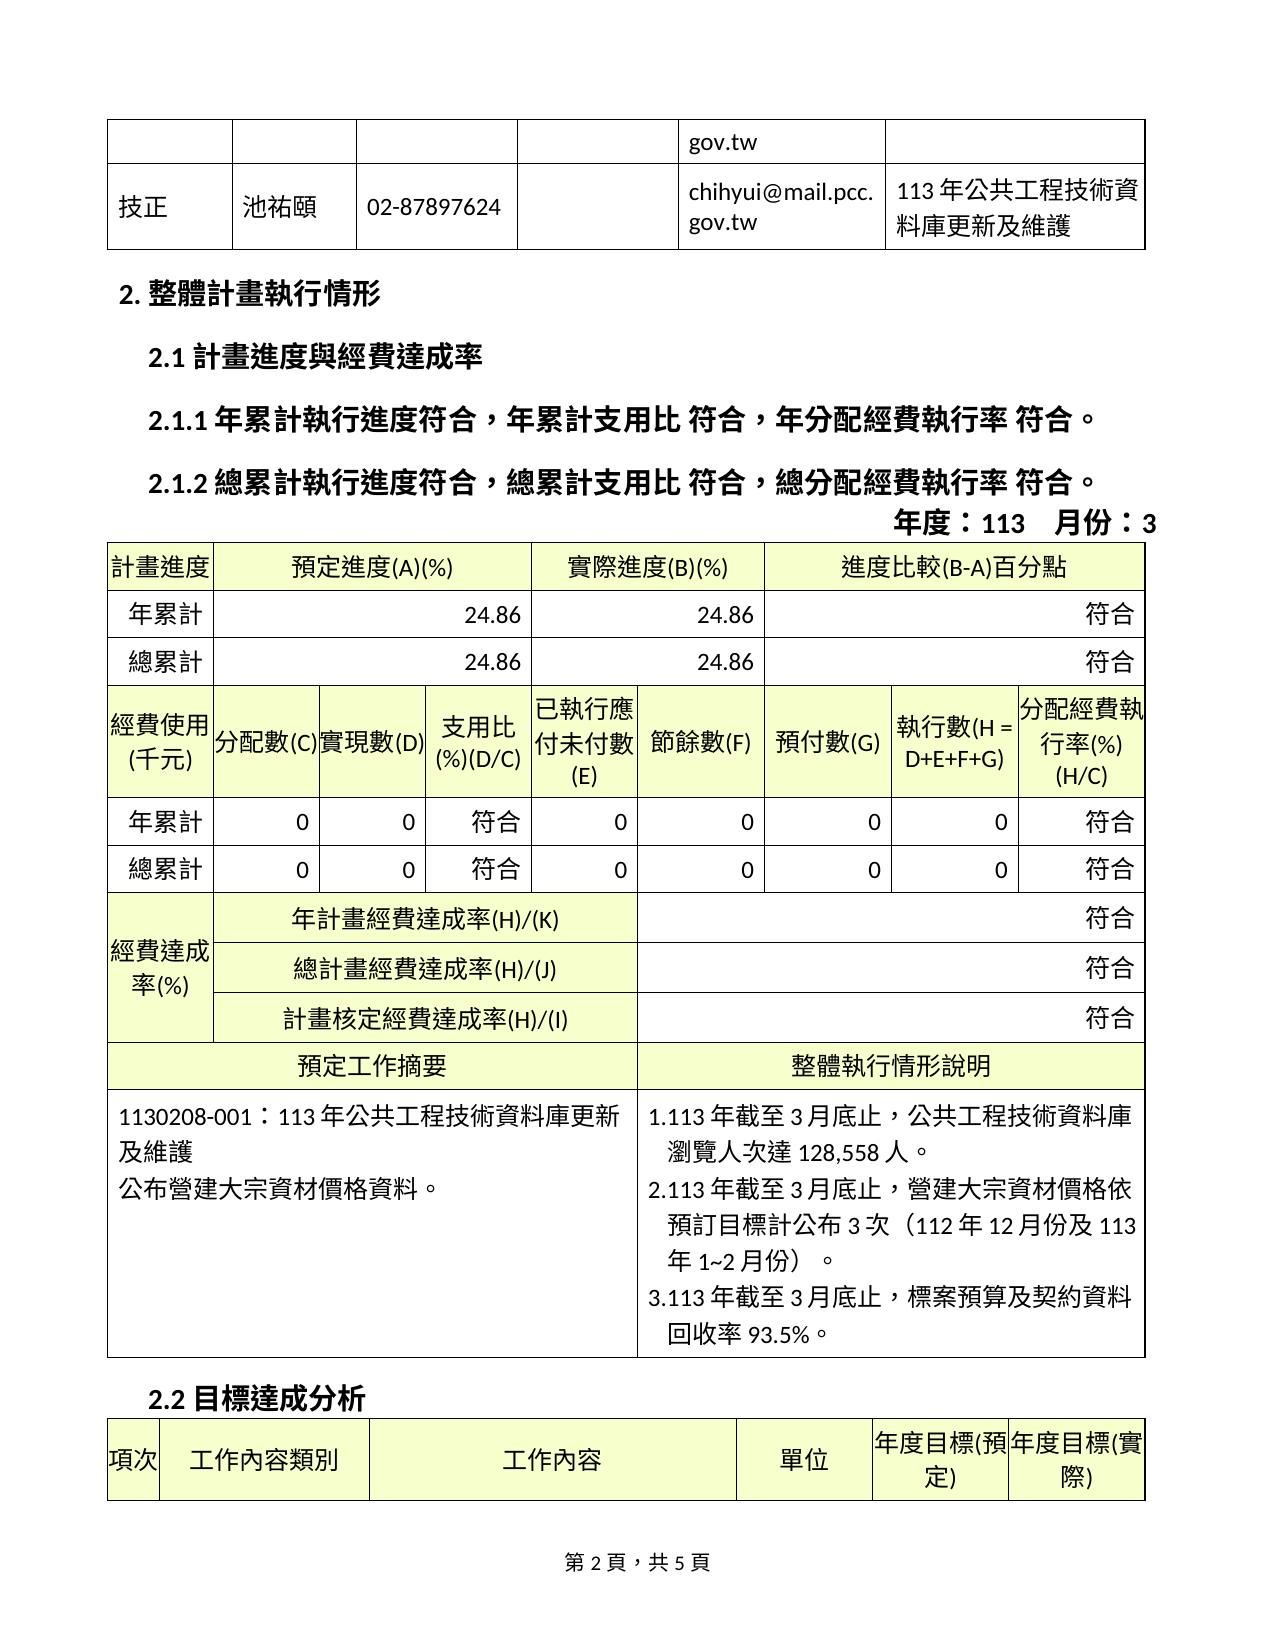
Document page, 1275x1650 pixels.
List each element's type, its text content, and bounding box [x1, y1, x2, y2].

table_cell 分配經費執行率(%) (H/C) [1019, 686, 1144, 797]
table_cell 總累計 [108, 846, 213, 892]
text 2.1.1 年累計執行進度符合，年累計支用比 符合，年分配經費執行率 符合。 [119, 397, 1156, 439]
table_cell 02-87897624 [357, 164, 517, 249]
table_cell 預付數(G) [765, 686, 891, 797]
table_cell 符合 [1019, 846, 1144, 892]
table_cell 符合 [638, 943, 1144, 992]
table_cell 年累計 [108, 591, 213, 637]
table_header 項次 [108, 1419, 159, 1500]
table_cell 符合 [426, 798, 531, 845]
table_cell 經費使用(千元) [108, 686, 213, 797]
table_cell 總累計 [108, 638, 213, 685]
table_cell 符合 [638, 993, 1144, 1042]
text 2. 整體計畫執行情形 [119, 271, 1156, 313]
table_cell 已執行應付未付數(E) [532, 686, 637, 797]
table_header 計畫進度 [108, 543, 213, 590]
table_cell 0 [320, 798, 425, 845]
table_cell gov.tw [679, 120, 885, 163]
table_cell 0 [638, 798, 764, 845]
table_cell 總計畫經費達成率(H)/(J) [214, 943, 637, 992]
table_cell 節餘數(F) [638, 686, 764, 797]
table_cell 0 [214, 798, 319, 845]
table_cell 0 [765, 798, 891, 845]
table_header 單位 [737, 1419, 872, 1500]
table_cell 113年公共工程技術資料庫更新及維護 [886, 164, 1144, 249]
table_cell 經費達成率(%) [108, 893, 213, 1042]
table_cell 執行數(H = D+E+F+G) [892, 686, 1018, 797]
table_cell 計畫核定經費達成率(H)/(I) [214, 993, 637, 1042]
table_cell 24.86 [532, 591, 764, 637]
table_cell 24.86 [214, 638, 531, 685]
table_header 工作內容類別 [160, 1419, 369, 1500]
table_header 實際進度(B)(%) [532, 543, 764, 590]
table_cell 1.113年截至3月底止，公共工程技術資料庫瀏覽人次達128,558人。 2.113年截至3月底止，營建大宗資材價格依預訂目標計公布3次（112年12月份及113年1~2月份）。 3.113年截至3月底止，標案預算及契約資料回收率93.5%。 [638, 1090, 1144, 1357]
table_cell 年累計 [108, 798, 213, 845]
table_cell 預定工作摘要 [108, 1043, 637, 1089]
table_cell [886, 120, 1144, 163]
table_header 進度比較(B-A)百分點 [765, 543, 1144, 590]
table_cell 符合 [1019, 798, 1144, 845]
table_header 年度目標(實際) [1009, 1419, 1144, 1500]
text 2.1.2 總累計執行進度符合，總累計支用比 符合，總分配經費執行率 符合。 [119, 460, 1156, 502]
table_cell 實現數(D) [320, 686, 425, 797]
table_cell 整體執行情形說明 [638, 1043, 1144, 1089]
table_header 工作內容 [370, 1419, 736, 1500]
table_cell 符合 [765, 638, 1144, 685]
table_cell 0 [892, 846, 1018, 892]
table_cell 池祐頤 [233, 164, 356, 249]
table_cell [108, 120, 232, 163]
table_cell 年計畫經費達成率(H)/(K) [214, 893, 637, 942]
table_header 年度目標(預定) [873, 1419, 1008, 1500]
table_cell 符合 [638, 893, 1144, 942]
table_cell 符合 [426, 846, 531, 892]
table_cell 支用比(%)(D/C) [426, 686, 531, 797]
table_cell 0 [765, 846, 891, 892]
table_header 預定進度(A)(%) [214, 543, 531, 590]
text 2.1 計畫進度與經費達成率 [119, 334, 1156, 376]
text 年度：113 月份：3 [119, 502, 1156, 542]
table_cell 24.86 [532, 638, 764, 685]
table_cell 1130208-001：113年公共工程技術資料庫更新及維護 公布營建大宗資材價格資料。 [108, 1090, 637, 1357]
table_cell 0 [532, 846, 637, 892]
table_cell chihyui@mail.pcc.gov.tw [679, 164, 885, 249]
table_cell 0 [320, 846, 425, 892]
table_cell 0 [638, 846, 764, 892]
table_cell 0 [532, 798, 637, 845]
table_cell 24.86 [214, 591, 531, 637]
table_cell 符合 [765, 591, 1144, 637]
table_cell [518, 120, 678, 163]
text 2.2 目標達成分析 [119, 1378, 1156, 1418]
table_cell 分配數(C) [214, 686, 319, 797]
table_cell [233, 120, 356, 163]
table_cell [357, 120, 517, 163]
table_cell 0 [892, 798, 1018, 845]
table_cell 0 [214, 846, 319, 892]
table_cell 技正 [108, 164, 232, 249]
table_cell [518, 164, 678, 249]
